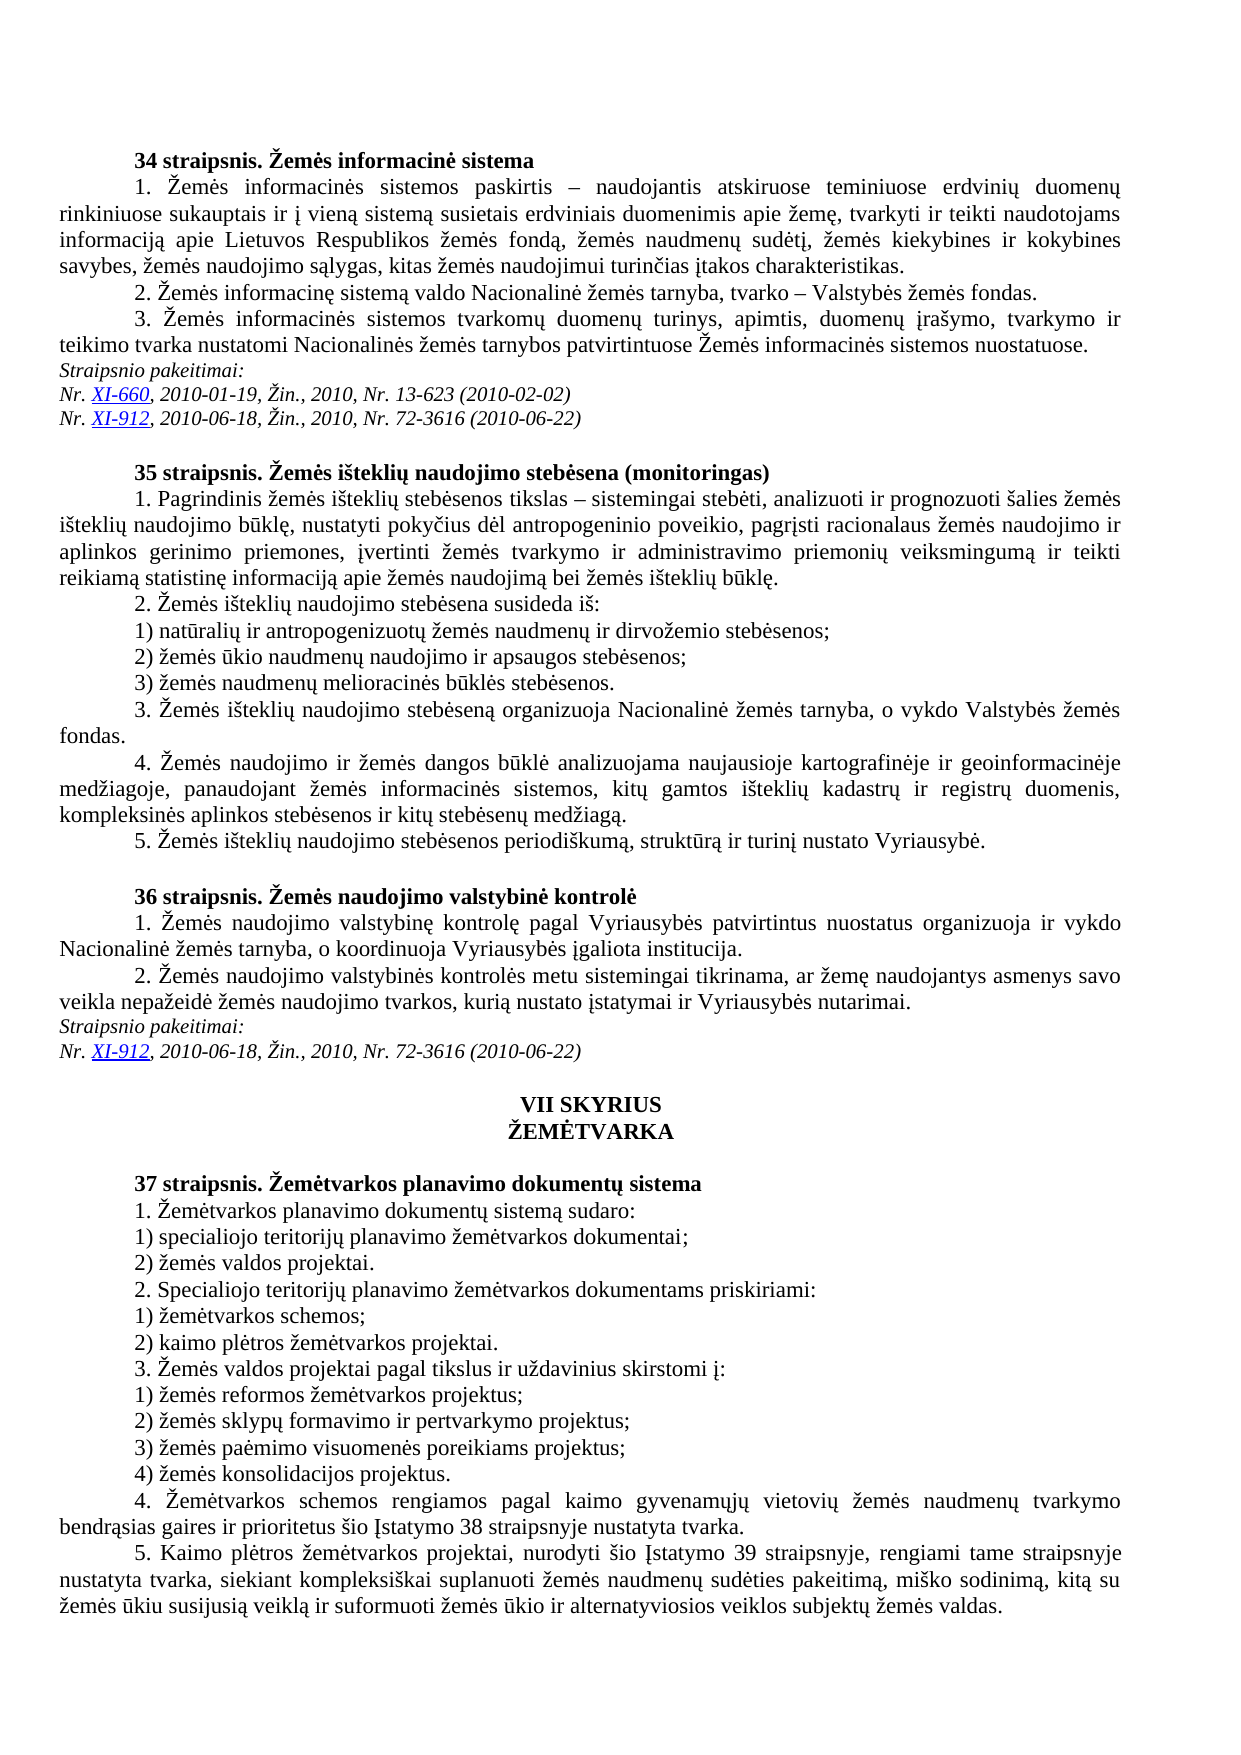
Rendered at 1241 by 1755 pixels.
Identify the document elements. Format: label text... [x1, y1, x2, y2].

text 1) natūralių ir antropogenizuotų žemės naudmenų ir dirvožemio stebėsenos; [59, 617, 1122, 643]
text 2. Žemės išteklių naudojimo stebėsena susideda iš: [59, 590, 1122, 617]
text 34 straipsnis. Žemės informacinė sistema [59, 147, 1122, 173]
text 2. Žemės informacinę sistemą valdo Nacionalinė žemės tarnyba, tvarko – Valstybės žemės fondas. [59, 279, 1122, 305]
text 1. Žemėtvarkos planavimo dokumentų sistemą sudaro: [59, 1197, 1122, 1223]
text 2) kaimo plėtros žemėtvarkos projektai. [59, 1328, 1122, 1355]
text 1. Žemės informacinės sistemos paskirtis – naudojantis atskiruose teminiuose erdvinių duomenų rinkiniuose sukauptais ir į vieną sistemą susietais erdviniais duomenimis apie žemę, tvarkyti ir teikti naudotojams informaciją apie Lietuvos Respublikos žemės fondą, žemės naudmenų sudėtį, žemės kiekybines ir kokybines savybes, žemės naudojimo sąlygas, kitas žemės naudojimui turinčias įtakos charakteristikas. [59, 173, 1122, 279]
text 35 straipsnis. Žemės išteklių naudojimo stebėsena (monitoringas) [59, 459, 1122, 485]
text 1. Žemės naudojimo valstybinę kontrolę pagal Vyriausybės patvirtintus nuostatus organizuoja ir vykdo Nacionalinė žemės tarnyba, o koordinuoja Vyriausybės įgaliota institucija. [59, 909, 1122, 962]
subtitle VII skyrius [59, 1091, 1122, 1118]
text 1. Pagrindinis žemės išteklių stebėsenos tikslas – sistemingai stebėti, analizuoti ir prognozuoti šalies žemės išteklių naudojimo būklę, nustatyti pokyčius dėl antropogeninio poveikio, pagrįsti racionalaus žemės naudojimo ir aplinkos gerinimo priemones, įvertinti žemės tvarkymo ir administravimo priemonių veiksmingumą ir teikti reikiamą statistinę informaciją apie žemės naudojimą bei žemės išteklių būklę. [59, 485, 1122, 590]
text 36 straipsnis. Žemės naudojimo valstybinė kontrolė [59, 883, 1122, 909]
text 3. Žemės valdos projektai pagal tikslus ir uždavinius skirstomi į: [59, 1355, 1122, 1381]
text 37 straipsnis. Žemėtvarkos planavimo dokumentų sistema [59, 1170, 1122, 1197]
text 5. Žemės išteklių naudojimo stebėsenos periodiškumą, struktūrą ir turinį nustato Vyriausybė. [59, 828, 1122, 854]
text 4. Žemės naudojimo ir žemės dangos būklė analizuojama naujausioje kartografinėje ir geoinformacinėje medžiagoje, panaudojant žemės informacinės sistemos, kitų gamtos išteklių kadastrų ir registrų duomenis, kompleksinės aplinkos stebėsenos ir kitų stebėsenų medžiagą. [59, 748, 1122, 828]
text 4) žemės konsolidacijos projektus. [59, 1460, 1122, 1487]
text 5. Kaimo plėtros žemėtvarkos projektai, nurodyti šio Įstatymo 39 straipsnyje, rengiami tame straipsnyje nustatyta tvarka, siekiant kompleksiškai suplanuoti žemės naudmenų sudėties pakeitimą, miško sodinimą, kitą su žemės ūkiu susijusią veiklą ir suformuoti žemės ūkio ir alternatyviosios veiklos subjektų žemės valdas. [59, 1539, 1122, 1618]
text Straipsnio pakeitimai: [59, 358, 1122, 382]
subtitle Žemėtvarka [59, 1118, 1122, 1144]
text 3. Žemės išteklių naudojimo stebėseną organizuoja Nacionalinė žemės tarnyba, o vykdo Valstybės žemės fondas. [59, 696, 1122, 748]
text 2) žemės ūkio naudmenų naudojimo ir apsaugos stebėsenos; [59, 643, 1122, 669]
text 2) žemės sklypų formavimo ir pertvarkymo projektus; [59, 1408, 1122, 1434]
text Nr. XI-912, 2010-06-18, Žin., 2010, Nr. 72-3616 (2010-06-22) [59, 406, 1122, 430]
text 4. Žemėtvarkos schemos rengiamos pagal kaimo gyvenamųjų vietovių žemės naudmenų tvarkymo bendrąsias gaires ir prioritetus šio Įstatymo 38 straipsnyje nustatyta tvarka. [59, 1487, 1122, 1539]
text 2. Žemės naudojimo valstybinės kontrolės metu sistemingai tikrinama, ar žemę naudojantys asmenys savo veikla nepažeidė žemės naudojimo tvarkos, kurią nustato įstatymai ir Vyriausybės nutarimai. [59, 962, 1122, 1014]
text Nr. XI-660, 2010-01-19, Žin., 2010, Nr. 13-623 (2010-02-02) [59, 382, 1122, 406]
text 1) žemėtvarkos schemos; [59, 1302, 1122, 1328]
text 1) žemės reformos žemėtvarkos projektus; [59, 1381, 1122, 1408]
text 3. Žemės informacinės sistemos tvarkomų duomenų turinys, apimtis, duomenų įrašymo, tvarkymo ir teikimo tvarka nustatomi Nacionalinės žemės tarnybos patvirtintuose Žemės informacinės sistemos nuostatuose. [59, 305, 1122, 358]
text 2) žemės valdos projektai. [59, 1249, 1122, 1276]
text 2. Specialiojo teritorijų planavimo žemėtvarkos dokumentams priskiriami: [59, 1276, 1122, 1302]
text Straipsnio pakeitimai: [59, 1014, 1122, 1038]
text 1) specialiojo teritorijų planavimo žemėtvarkos dokumentai; [59, 1223, 1122, 1249]
text 3) žemės naudmenų melioracinės būklės stebėsenos. [59, 669, 1122, 696]
text Nr. XI-912, 2010-06-18, Žin., 2010, Nr. 72-3616 (2010-06-22) [59, 1038, 1122, 1063]
text 3) žemės paėmimo visuomenės poreikiams projektus; [59, 1434, 1122, 1460]
